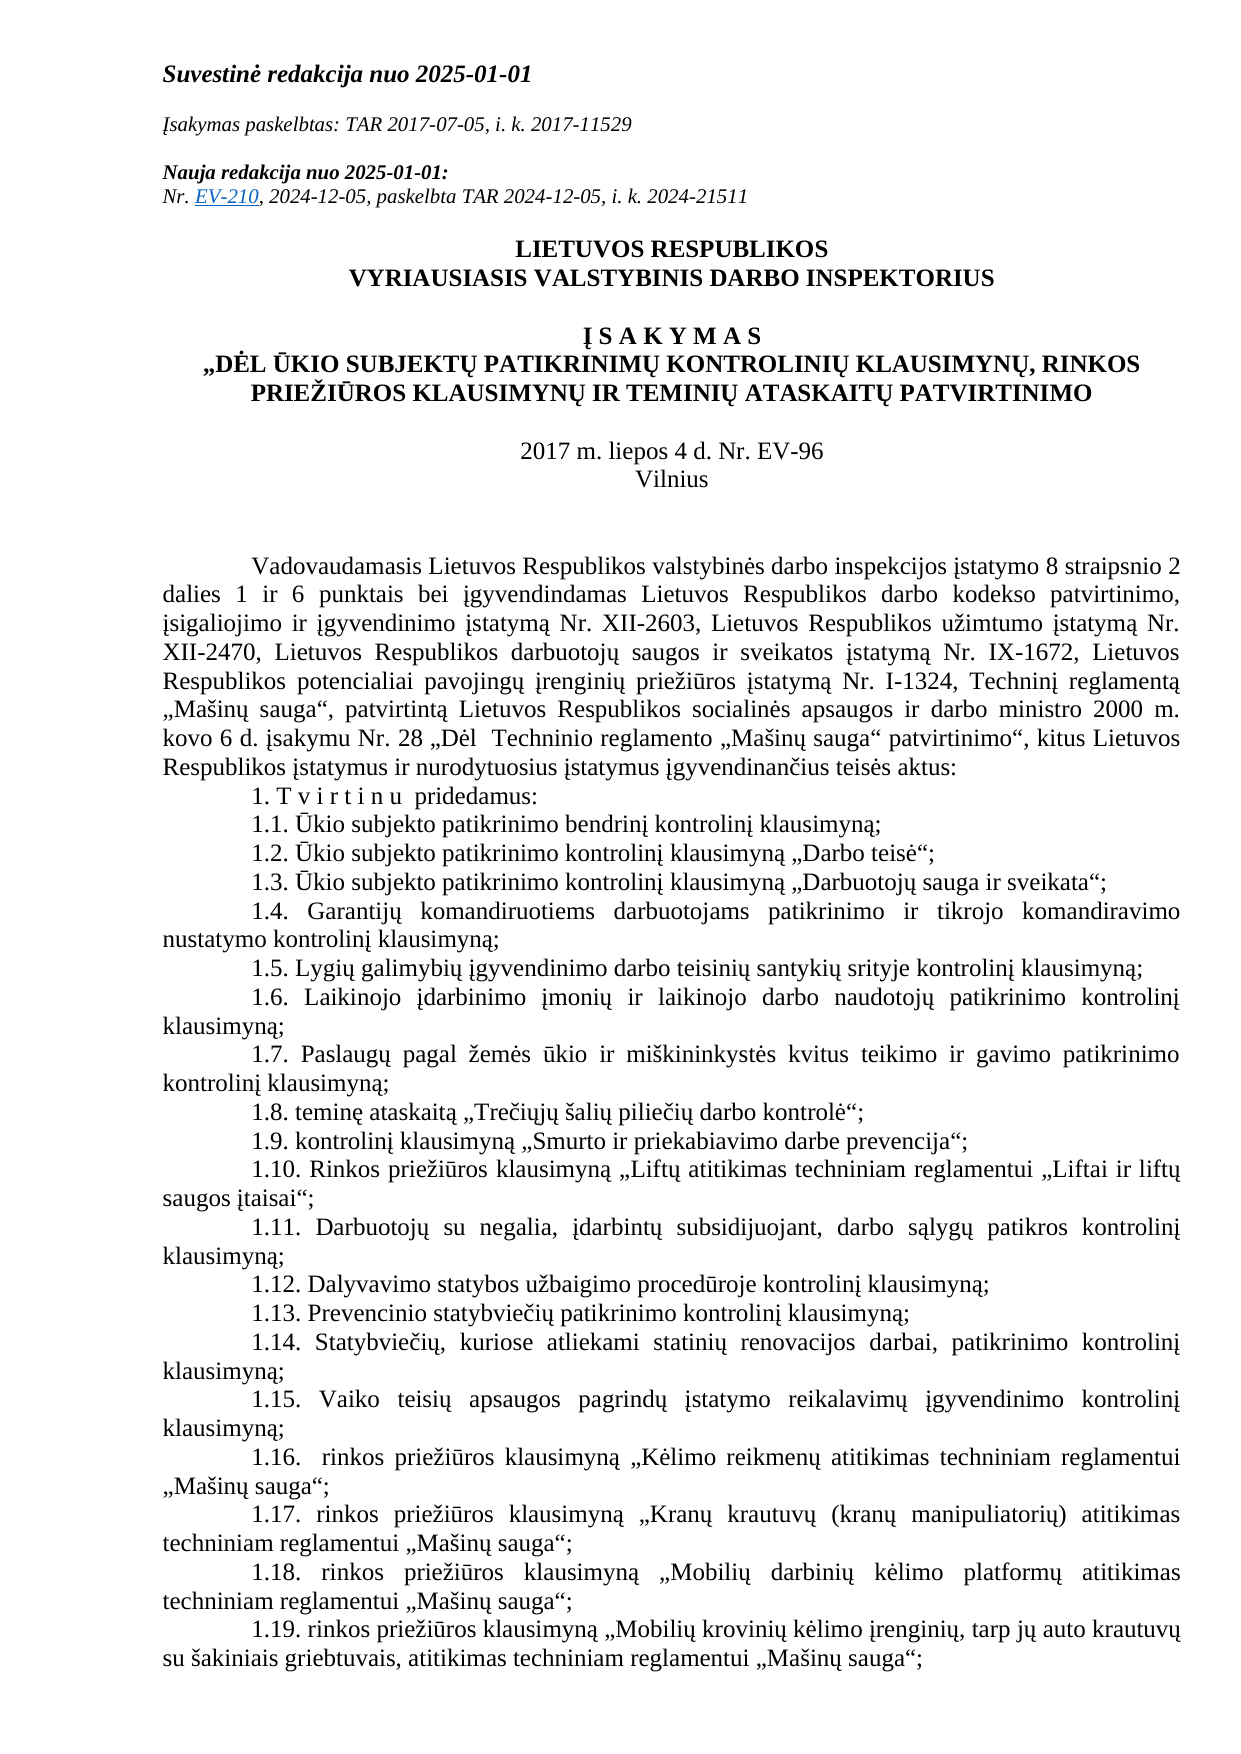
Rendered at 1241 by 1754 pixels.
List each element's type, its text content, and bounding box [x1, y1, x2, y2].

text 1.5. Lygių galimybių įgyvendinimo darbo teisinių santykių srityje kontrolinį klausimyną; [162, 953, 1181, 982]
text 1.15. Vaiko teisių apsaugos pagrindų įstatymo reikalavimų įgyvendinimo kontrolinį klausimyną; [162, 1384, 1181, 1442]
text Suvestinė redakcija nuo 2025-01-01 [162, 59, 1181, 88]
text 1.3. Ūkio subjekto patikrinimo kontrolinį klausimyną „Darbuotojų sauga ir sveikata“; [162, 867, 1181, 896]
text 1.1. Ūkio subjekto patikrinimo bendrinį kontrolinį klausimyną; [162, 809, 1181, 838]
text 2017 m. liepos 4 d. Nr. EV-96 [162, 436, 1181, 464]
text Nr. EV-210, 2024-12-05, paskelbta TAR 2024-12-05, i. k. 2024-21511 [162, 184, 1181, 208]
text 1.12. Dalyvavimo statybos užbaigimo procedūroje kontrolinį klausimyną; [162, 1269, 1181, 1298]
text Vadovaudamasis Lietuvos Respublikos valstybinės darbo inspekcijos įstatymo 8 straipsnio 2 dalies 1 ir 6 punktais bei įgyvendindamas Lietuvos Respublikos darbo kodekso patvirtinimo, įsigaliojimo ir įgyvendinimo įstatymą Nr. XII-2603, Lietuvos Respublikos užimtumo įstatymą Nr. XII-2470, Lietuvos Respublikos darbuotojų saugos ir sveikatos įstatymą Nr. IX-1672, Lietuvos Respublikos potencialiai pavojingų įrenginių priežiūros įstatymą Nr. I-1324, Techninį reglamentą „Mašinų sauga“, patvirtintą Lietuvos Respublikos socialinės apsaugos ir darbo ministro 2000 m. kovo 6 d. įsakymu Nr. 28 „Dėl Techninio reglamento „Mašinų sauga“ patvirtinimo“, kitus Lietuvos Respublikos įstatymus ir nurodytuosius įstatymus įgyvendinančius teisės aktus: [162, 551, 1181, 781]
text 1.7. Paslaugų pagal žemės ūkio ir miškininkystės kvitus teikimo ir gavimo patikrinimo kontrolinį klausimyną; [162, 1039, 1181, 1097]
text 1.13. Prevencinio statybviečių patikrinimo kontrolinį klausimyną; [162, 1298, 1181, 1327]
text 1.6. Laikinojo įdarbinimo įmonių ir laikinojo darbo naudotojų patikrinimo kontrolinį klausimyną; [162, 982, 1181, 1039]
text 1.8. teminę ataskaitą „Trečiųjų šalių piliečių darbo kontrolė“; [162, 1097, 1181, 1126]
text „DĖL ŪKIO SUBJEKTŲ PATIKRINIMŲ KONTROLINIŲ KLAUSIMYNŲ, RINKOS PRIEŽIŪROS KLAUSIMYNŲ IR TEMINIŲ ATASKAITŲ PATVIRTINIMO [162, 349, 1181, 407]
text 1.18. rinkos priežiūros klausimyną „Mobilių darbinių kėlimo platformų atitikimas techniniam reglamentui „Mašinų sauga“; [162, 1557, 1181, 1614]
text 1. T v i r t i n u pridedamus: [162, 781, 1181, 809]
text 1.17. rinkos priežiūros klausimyną „Kranų krautuvų (kranų manipuliatorių) atitikimas techniniam reglamentui „Mašinų sauga“; [162, 1499, 1181, 1557]
text 1.14. Statybviečių, kuriose atliekami statinių renovacijos darbai, patikrinimo kontrolinį klausimyną; [162, 1327, 1181, 1384]
text Nauja redakcija nuo 2025-01-01: [162, 160, 1181, 184]
text 1.11. Darbuotojų su negalia, įdarbintų subsidijuojant, darbo sąlygų patikros kontrolinį klausimyną; [162, 1212, 1181, 1269]
text LIETUVOS RESPUBLIKOS [162, 234, 1181, 263]
text VYRIAUSIASIS VALSTYBINIS DARBO INSPEKTORIUS [162, 263, 1181, 292]
text Į S A K Y M A S [162, 321, 1181, 349]
text 1.2. Ūkio subjekto patikrinimo kontrolinį klausimyną „Darbo teisė“; [162, 838, 1181, 867]
text 1.16. rinkos priežiūros klausimyną „Kėlimo reikmenų atitikimas techniniam reglamentui „Mašinų sauga“; [162, 1442, 1181, 1499]
text Įsakymas paskelbtas: TAR 2017-07-05, i. k. 2017-11529 [162, 112, 1181, 136]
text 1.9. kontrolinį klausimyną „Smurto ir priekabiavimo darbe prevencija“; [162, 1126, 1181, 1154]
text Vilnius [162, 464, 1181, 493]
text 1.10. Rinkos priežiūros klausimyną „Liftų atitikimas techniniam reglamentui „Liftai ir liftų saugos įtaisai“; [162, 1154, 1181, 1212]
text 1.4. Garantijų komandiruotiems darbuotojams patikrinimo ir tikrojo komandiravimo nustatymo kontrolinį klausimyną; [162, 896, 1181, 953]
text 1.19. rinkos priežiūros klausimyną „Mobilių krovinių kėlimo įrenginių, tarp jų auto krautuvų su šakiniais griebtuvais, atitikimas techniniam reglamentui „Mašinų sauga“; [162, 1614, 1181, 1672]
